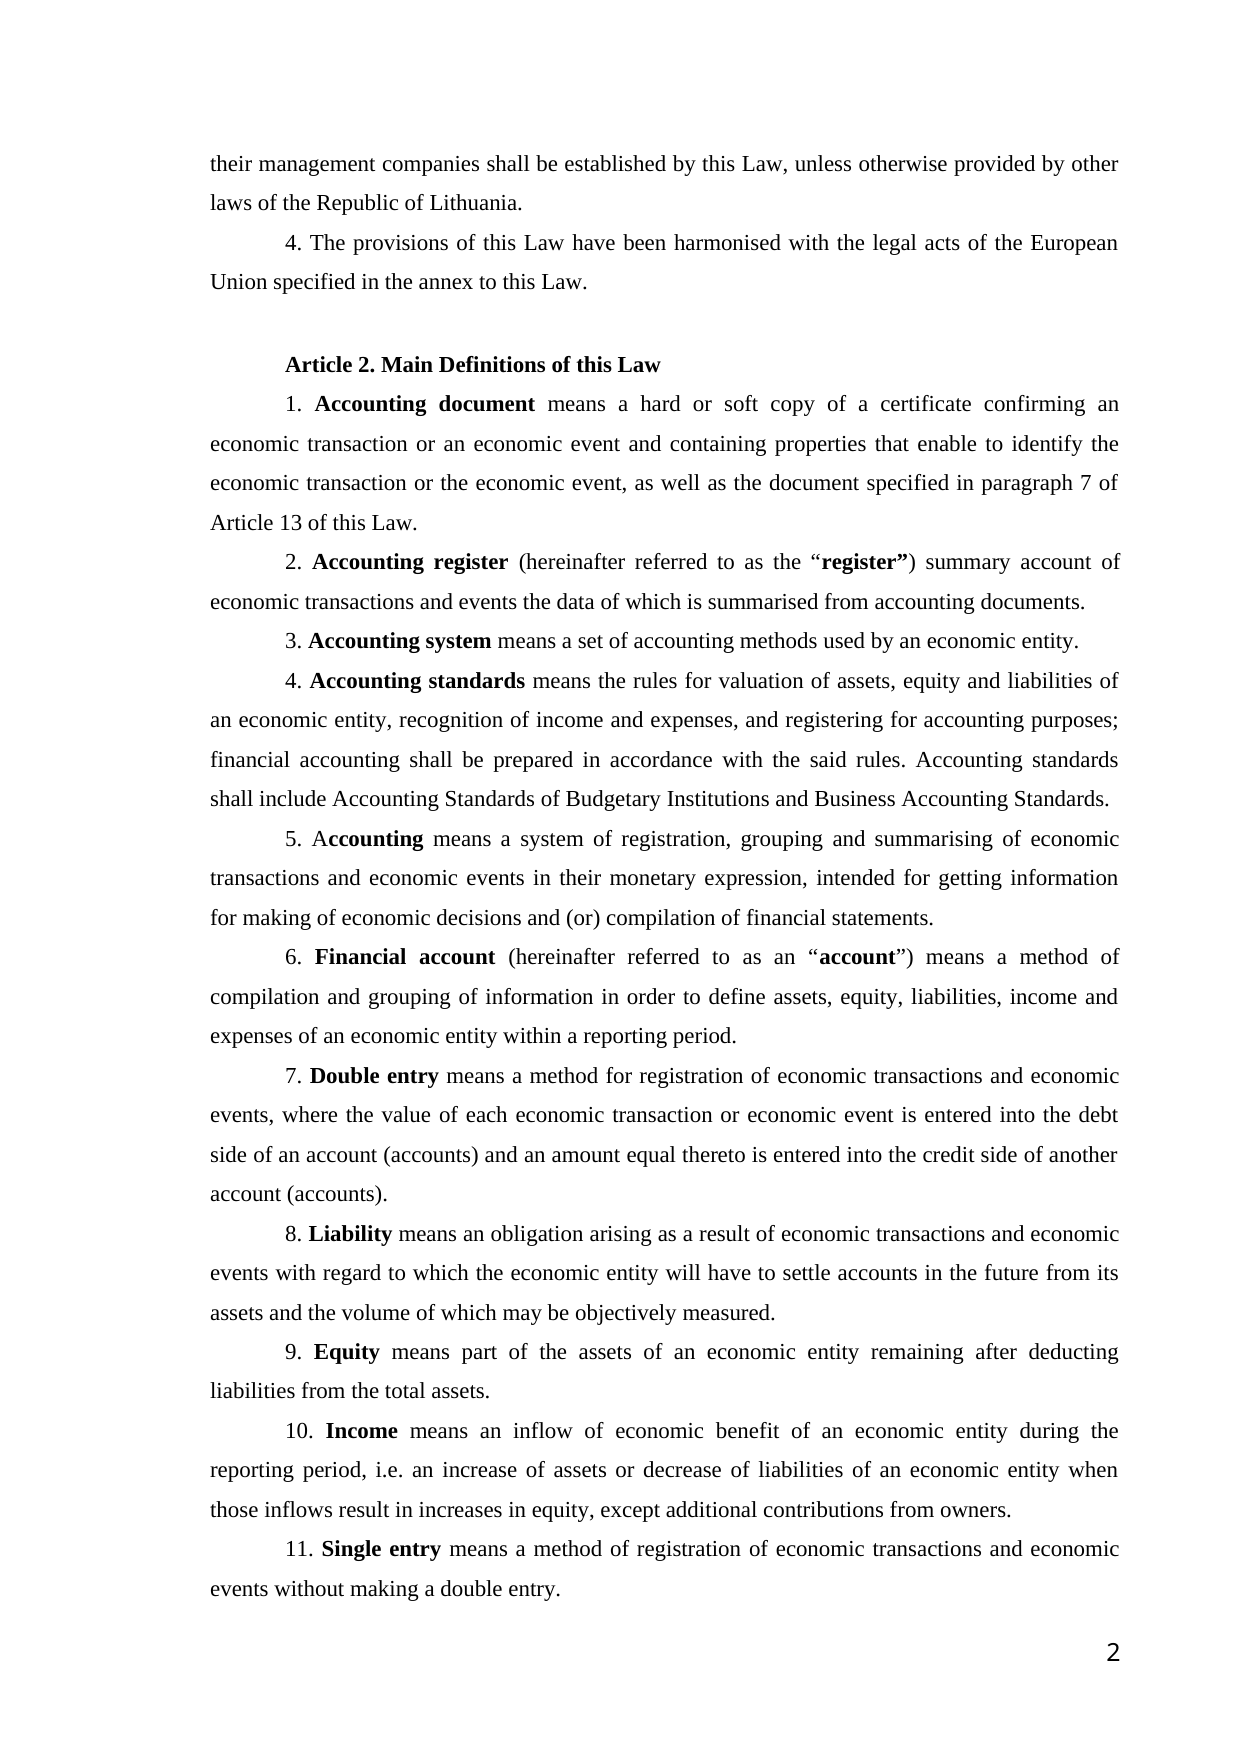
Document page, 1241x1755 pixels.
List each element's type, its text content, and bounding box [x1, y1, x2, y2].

text 4. Accounting standards means the rules for valuation of assets, equity and liabilities of an economic entity, recognition of income and expenses, and registering for accounting purposes; financial accounting shall be prepared in accordance with the said rules. Accounting standards shall include Accounting Standards of Budgetary Institutions and Business Accounting Standards. [210, 667, 1120, 812]
text 4. The provisions of this Law have been harmonised with the legal acts of the European Union specified in the annex to this Law. [210, 229, 1120, 295]
text 8. Liability means an obligation arising as a result of economic transactions and economic events with regard to which the economic entity will have to settle accounts in the future from its assets and the volume of which may be objectively measured. [210, 1219, 1120, 1325]
text 2. Accounting register (hereinafter referred to as the “register”) summary account of economic transactions and events the data of which is summarised from accounting documents. [210, 548, 1120, 614]
text their management companies shall be established by this Law, unless otherwise provided by other laws of the Republic of Lithuania. [210, 150, 1120, 216]
text 9. Equity means part of the assets of an economic entity remaining after deducting liabilities from the total assets. [210, 1338, 1120, 1404]
text 11. Single entry means a method of registration of economic transactions and economic events without making a double entry. [210, 1535, 1120, 1601]
text 5. Accounting means a system of registration, grouping and summarising of economic transactions and economic events in their monetary expression, intended for getting information for making of economic decisions and (or) compilation of financial statements. [210, 825, 1120, 930]
text 6. Financial account (hereinafter referred to as an “account”) means a method of compilation and grouping of information in order to define assets, equity, liabilities, income and expenses of an economic entity within a reporting period. [210, 943, 1120, 1048]
text 1. Accounting document means a hard or soft copy of a certificate confirming an economic transaction or an economic event and containing properties that enable to identify the economic transaction or the economic event, as well as the document specified in paragraph 7 of Article 13 of this Law. [210, 391, 1120, 535]
text 10. Income means an inflow of economic benefit of an economic entity during the reporting period, i.e. an increase of assets or decrease of liabilities of an economic entity when those inflows result in increases in equity, except additional contributions from owners. [210, 1417, 1120, 1522]
text 3. Accounting system means a set of accounting methods used by an economic entity. [210, 627, 1120, 654]
text Article 2. Main Definitions of this Law [210, 351, 1120, 377]
text 7. Double entry means a method for registration of economic transactions and economic events, where the value of each economic transaction or economic event is entered into the debt side of an account (accounts) and an amount equal thereto is entered into the credit side of another account (accounts). [210, 1062, 1120, 1206]
